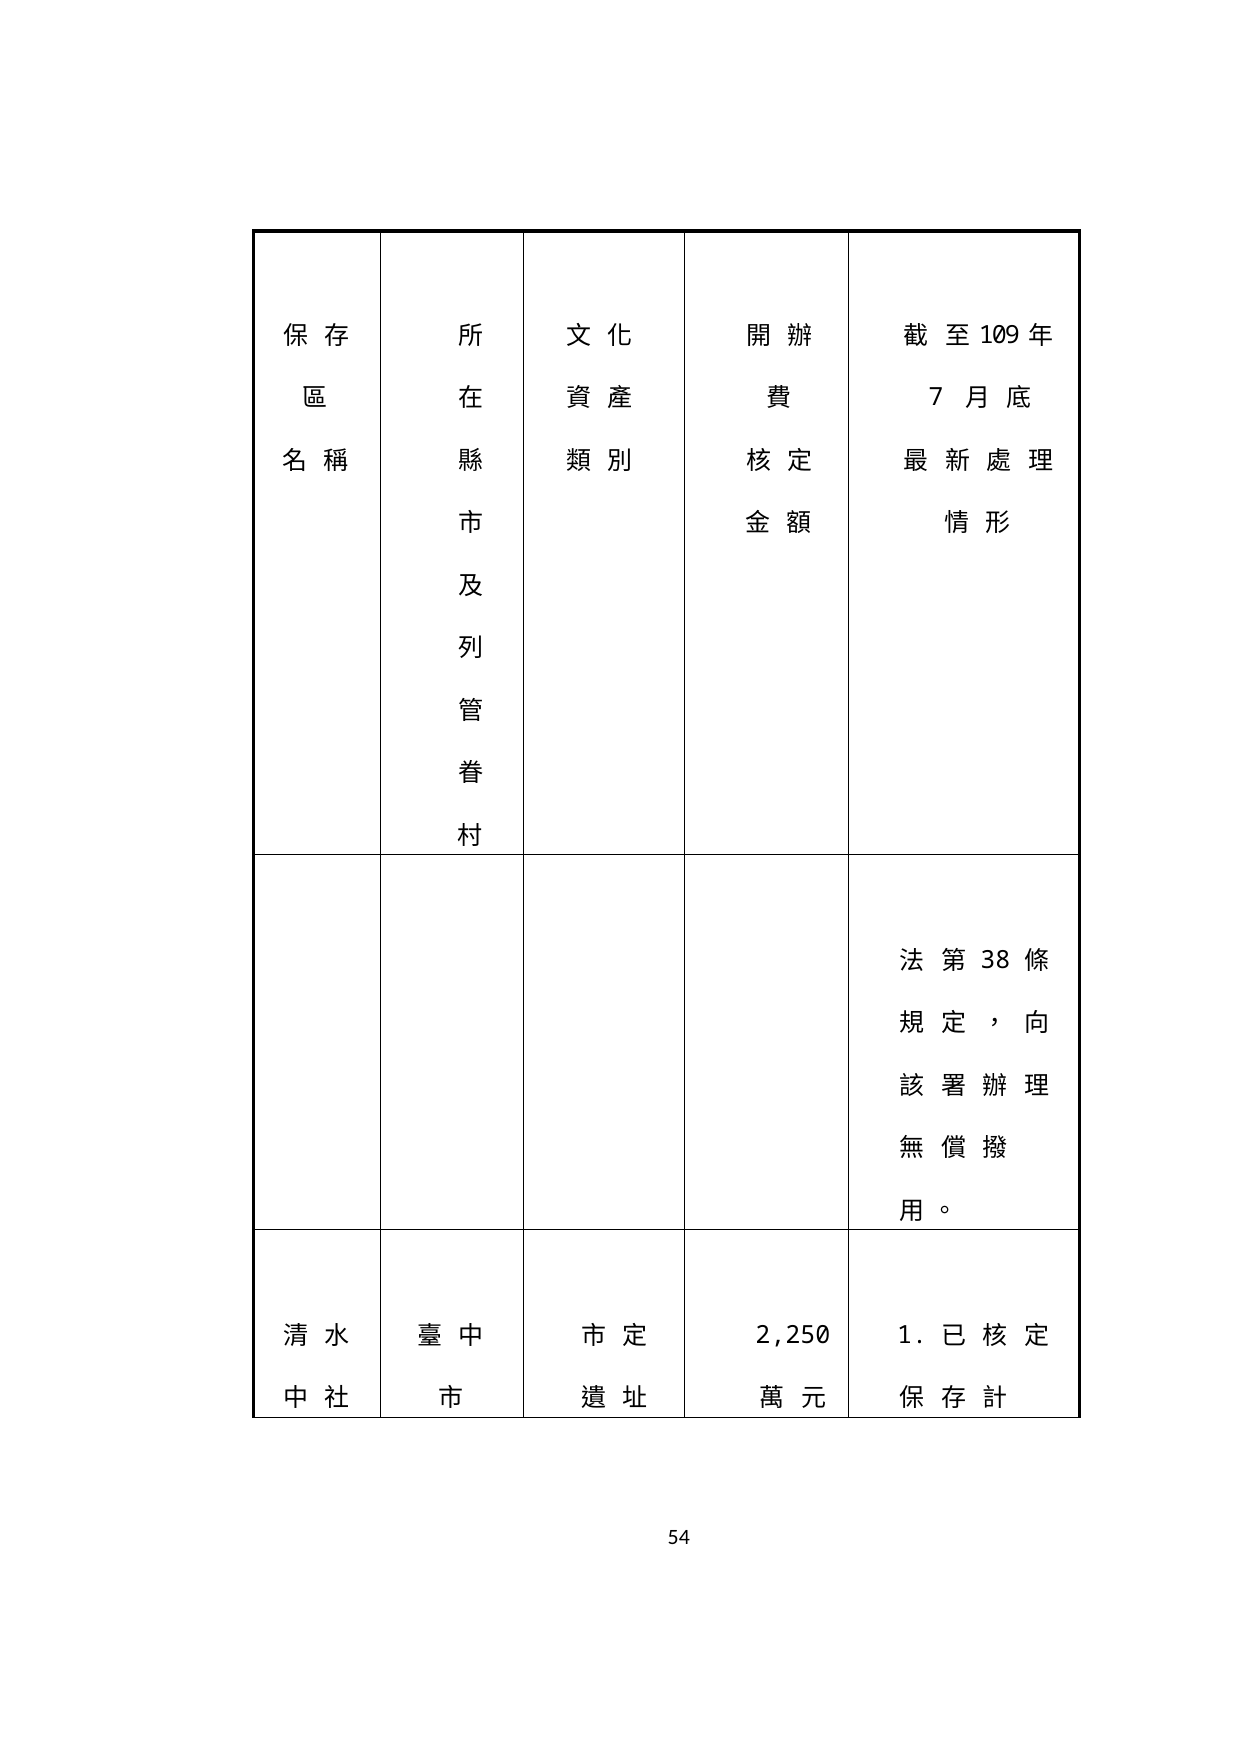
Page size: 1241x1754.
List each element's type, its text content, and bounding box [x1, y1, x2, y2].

table_cell 市定遺址 [524, 1230, 684, 1417]
table_cell 清水中社 [255, 1230, 380, 1417]
table_cell 2,250萬元 [685, 1230, 848, 1417]
table_cell 法第38條規定，向該署辦理無償撥用。 [849, 855, 1078, 1229]
table_header 保存區 名稱 [255, 233, 380, 854]
table_cell [524, 855, 684, 1229]
table_header 截至109年7月底 最新處理情形 [849, 233, 1078, 854]
table_cell 臺中市 [381, 1230, 523, 1417]
table_cell [685, 855, 848, 1229]
table_header 所在縣市及列管眷村 [381, 233, 523, 854]
table_header 文化資產類別 [524, 233, 684, 854]
table_cell [255, 855, 380, 1229]
table_cell 1.已核定保存計 [849, 1230, 1078, 1417]
table_cell [381, 855, 523, 1229]
table_header 開辦費 核定金額 [685, 233, 848, 854]
